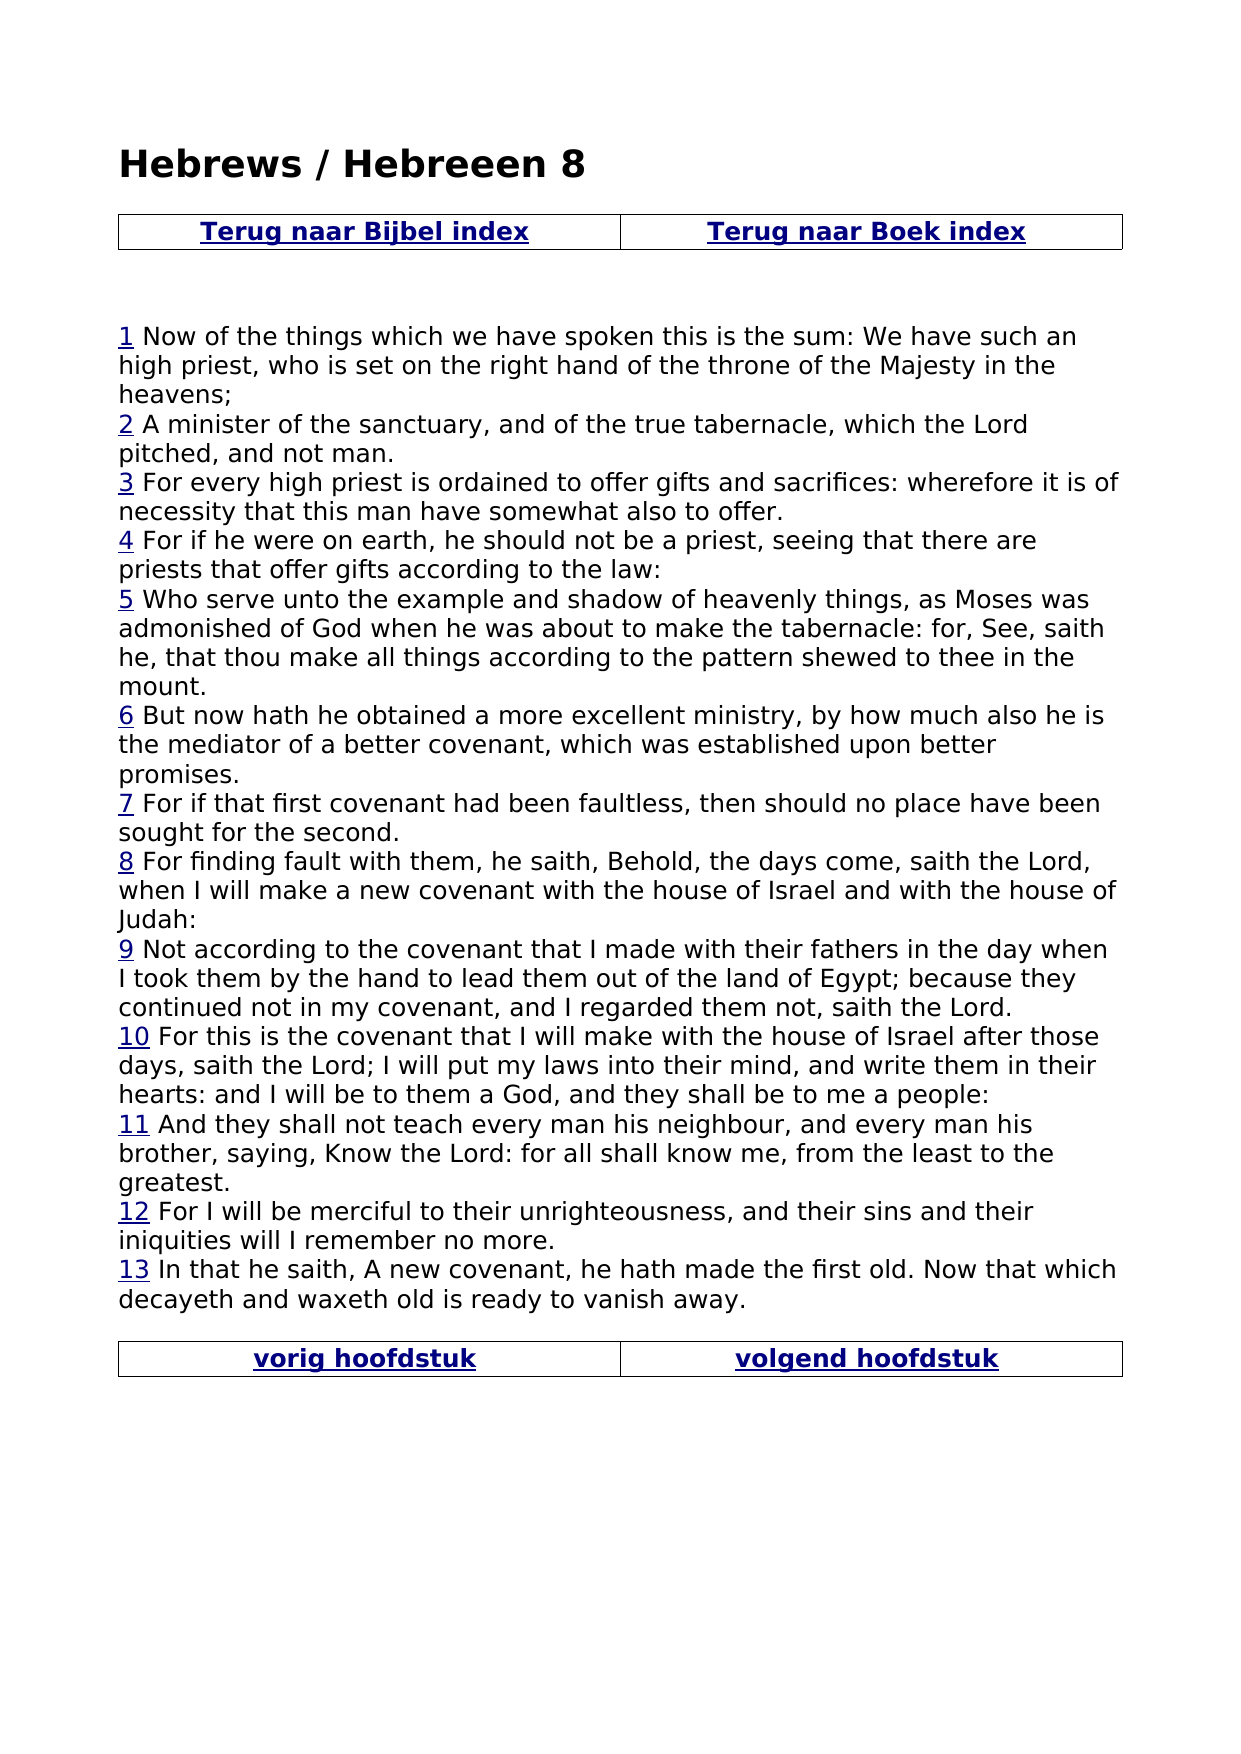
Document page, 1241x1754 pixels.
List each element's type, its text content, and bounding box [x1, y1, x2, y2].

table_header Terug naar Boek index [621, 215, 1122, 249]
subtitle Hebrews / Hebreeen 8 [118, 143, 1122, 187]
text 1 Now of the things which we have spoken this is the sum: We have such an high priest, who is set on the right hand of the throne of the Majesty in the heavens; 2 A minister of the sanctuary, and of the true tabernacle, which the Lord pitched, and not man. 3 For every high priest is ordained to offer gifts and sacrifices: wherefore it is of necessity that this man have somewhat also to offer. 4 For if he were on earth, he should not be a priest, seeing that there are priests that offer gifts according to the law: 5 Who serve unto the example and shadow of heavenly things, as Moses was admonished of God when he was about to make the tabernacle: for, See, saith he, that thou make all things according to the pattern shewed to thee in the mount. 6 But now hath he obtained a more excellent ministry, by how much also he is the mediator of a better covenant, which was established upon better promises. 7 For if that first covenant had been faultless, then should no place have been sought for the second. 8 For finding fault with them, he saith, Behold, the days come, saith the Lord, when I will make a new covenant with the house of Israel and with the house of Judah: 9 Not according to the covenant that I made with their fathers in the day when I took them by the hand to lead them out of the land of Egypt; because they continued not in my covenant, and I regarded them not, saith the Lord. 10 For this is the covenant that I will make with the house of Israel after those days, saith the Lord; I will put my laws into their mind, and write them in their hearts: and I will be to them a God, and they shall be to me a people: 11 And they shall not teach every man his neighbour, and every man his brother, saying, Know the Lord: for all shall know me, from the least to the greatest. 12 For I will be merciful to their unrighteousness, and their sins and their iniquities will I remember no more. 13 In that he saith, A new covenant, he hath made the first old. Now that which decayeth and waxeth old is ready to vanish away. [118, 264, 1122, 1314]
table_header volgend hoofdstuk [621, 1342, 1122, 1376]
table_header Terug naar Bijbel index [119, 215, 620, 249]
table_header vorig hoofdstuk [119, 1342, 620, 1376]
